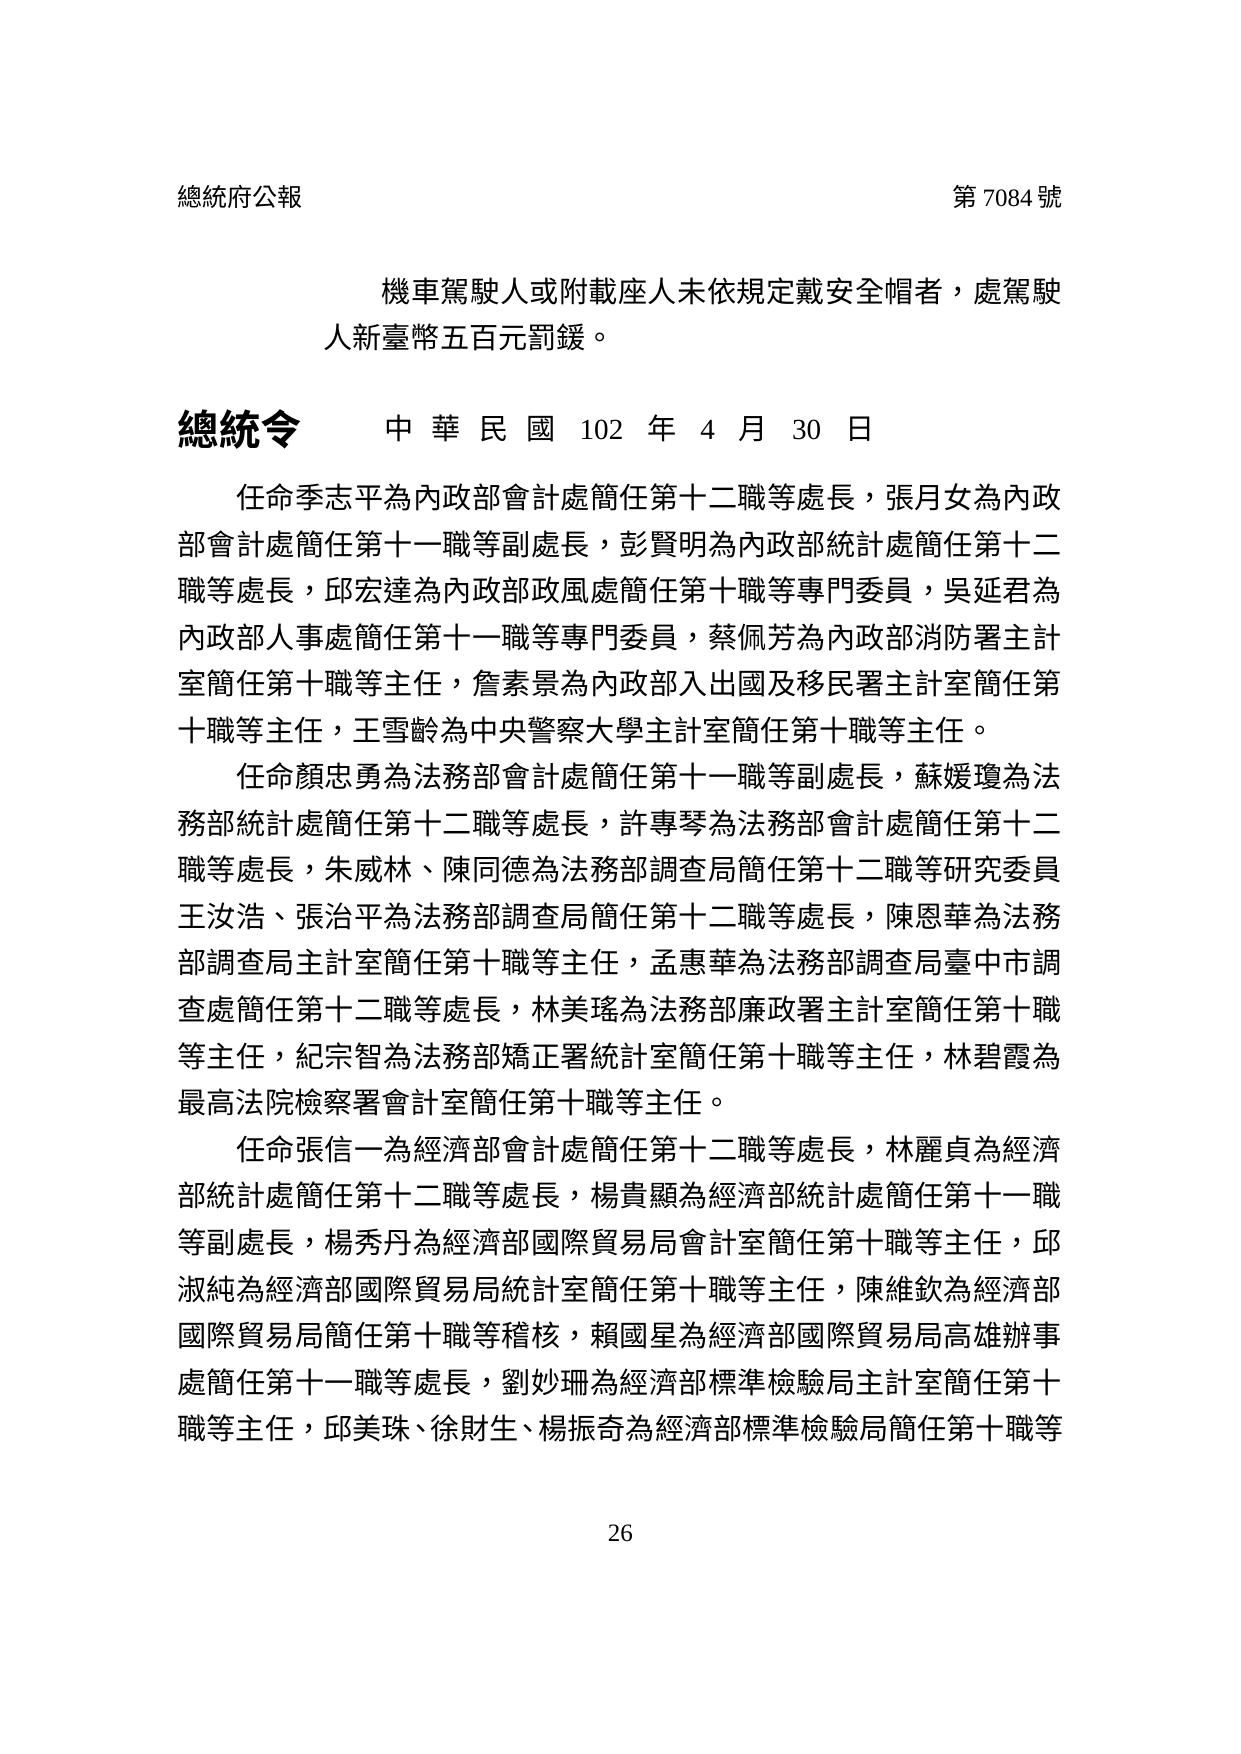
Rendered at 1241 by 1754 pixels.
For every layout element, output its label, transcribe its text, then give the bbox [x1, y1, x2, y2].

table_header 總統令 [174, 383, 381, 471]
text 任命張信一為經濟部會計處簡任第十二職等處長，林麗貞為經濟部統計處簡任第十二職等處長，楊貴顯為經濟部統計處簡任第十一職等副處長，楊秀丹為經濟部國際貿易局會計室簡任第十職等主任，邱淑純為經濟部國際貿易局統計室簡任第十職等主任，陳維欽為經濟部國際貿易局簡任第十職等稽核，賴國星為經濟部國際貿易局高雄辦事處簡任第十一職等處長，劉妙珊為經濟部標準檢驗局主計室簡任第十職等主任，邱美珠、徐財生、楊振奇為經濟部標準檢驗局簡任第十職等 [177, 1123, 1063, 1449]
text 任命顏忠勇為法務部會計處簡任第十一職等副處長，蘇媛瓊為法務部統計處簡任第十二職等處長，許專琴為法務部會計處簡任第十二職等處長，朱威林、陳同德為法務部調查局簡任第十二職等研究委員，王汝浩、張治平為法務部調查局簡任第十二職等處長，陳恩華為法務部調查局主計室簡任第十職等主任，孟惠華為法務部調查局臺中市調查處簡任第十二職等處長，林美瑤為法務部廉政署主計室簡任第十職等主任，紀宗智為法務部矯正署統計室簡任第十職等主任，林碧霞為最高法院檢察署會計室簡任第十職等主任。 [177, 751, 1063, 1123]
text 機車駕駛人或附載座人未依規定戴安全帽者，處駕駛人新臺幣五百元罰鍰。 [323, 266, 1063, 357]
table_header 中華民國102年4月30日 [381, 383, 877, 471]
text 任命季志平為內政部會計處簡任第十二職等處長，張月女為內政部會計處簡任第十一職等副處長，彭賢明為內政部統計處簡任第十二職等處長，邱宏達為內政部政風處簡任第十職等專門委員，吳延君為內政部人事處簡任第十一職等專門委員，蔡佩芳為內政部消防署主計室簡任第十職等主任，詹素景為內政部入出國及移民署主計室簡任第十職等主任，王雪齡為中央警察大學主計室簡任第十職等主任。 [177, 471, 1063, 751]
